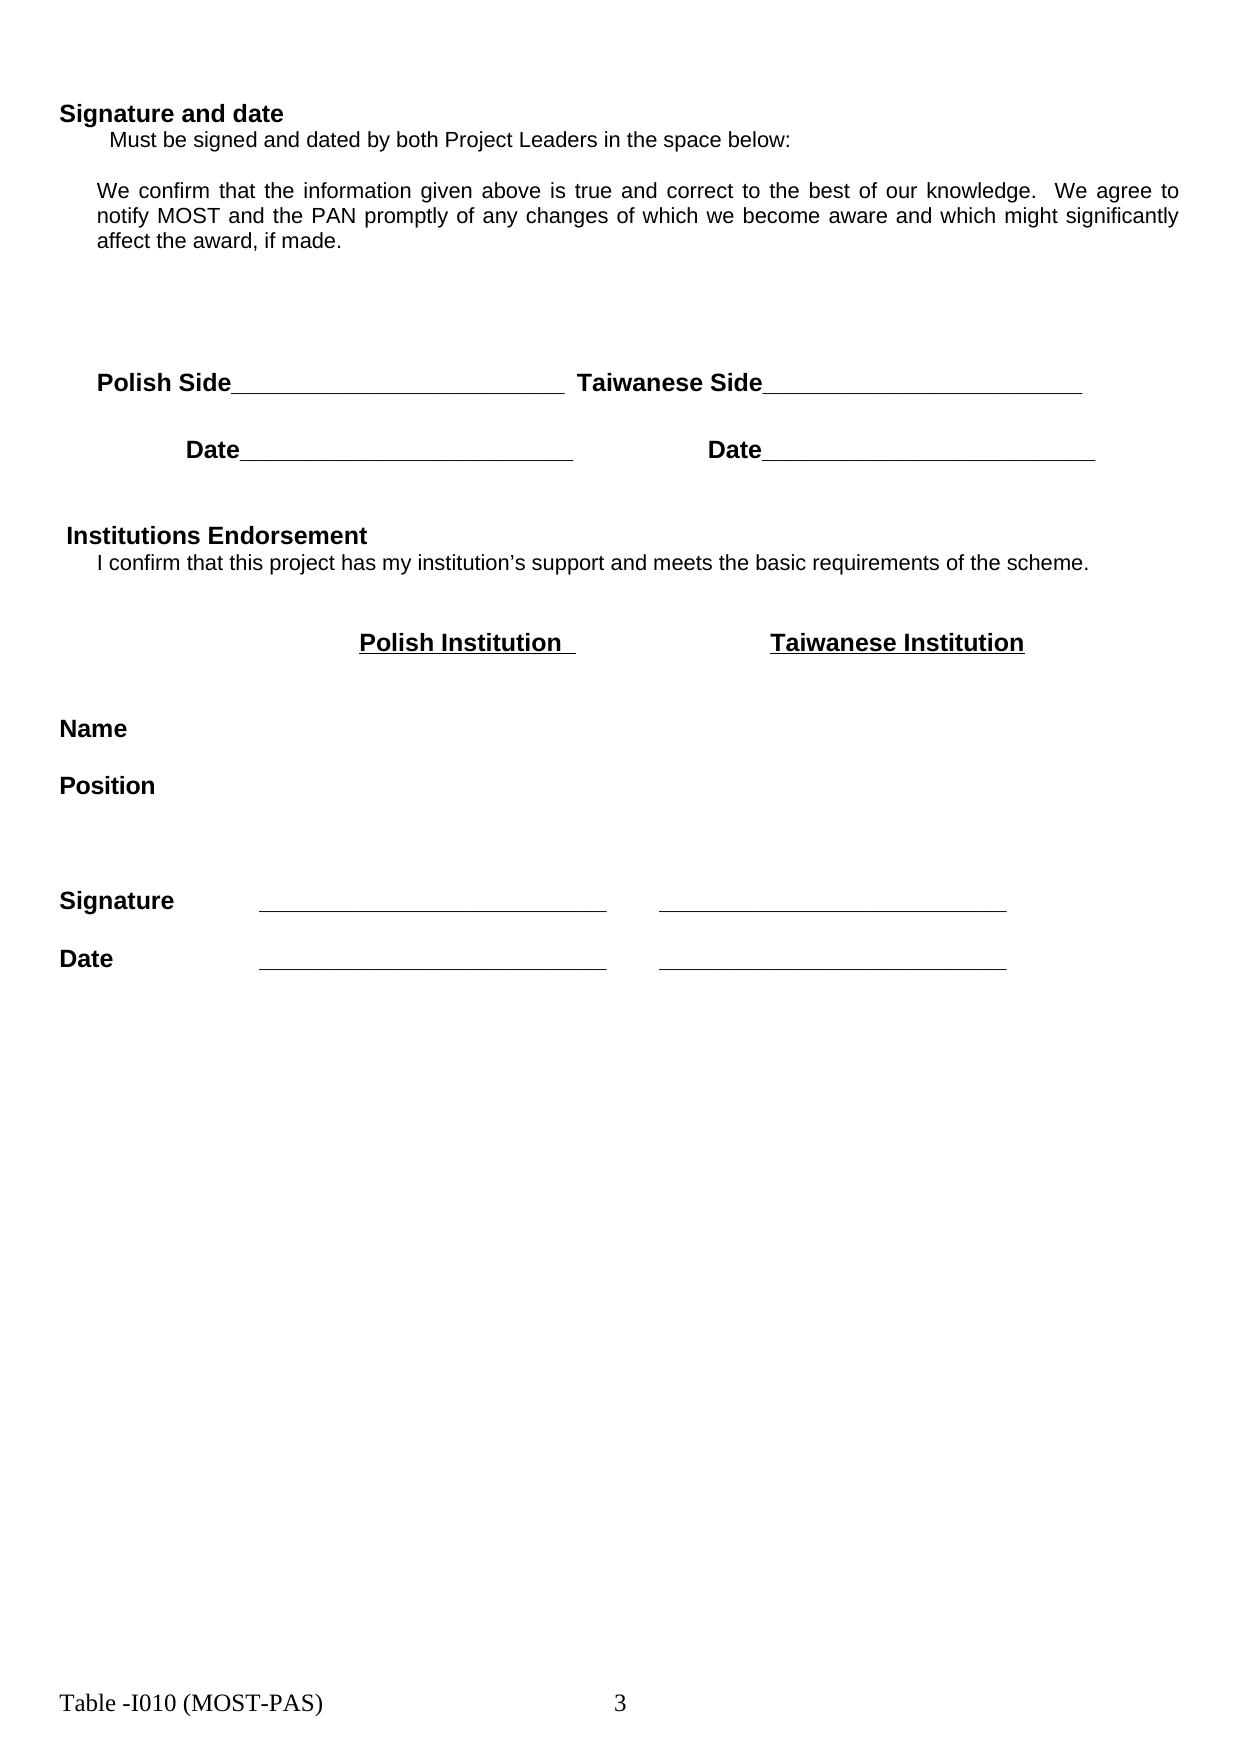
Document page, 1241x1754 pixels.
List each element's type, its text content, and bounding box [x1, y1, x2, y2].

text Signature _________________________ _________________________ [59, 886, 1181, 915]
text Date________________________ Date________________________ [97, 434, 1181, 463]
subtitle Position [59, 771, 1181, 800]
text Polish Side________________________ Taiwanese Side_______________________ [97, 368, 1181, 397]
text I confirm that this project has my institution’s support and meets the basic requirements of the scheme. [59, 549, 1181, 575]
text Name [59, 714, 1181, 742]
text Institutions Endorsement [59, 521, 1181, 549]
text We confirm that the information given above is true and correct to the best of our knowledge. We agree to notify MOST and the PAN promptly of any changes of which we become aware and which might significantly affect the award, if made. [97, 178, 1181, 253]
text Polish Institution Taiwanese Institution [313, 627, 1181, 656]
text Date _________________________ _________________________ [59, 944, 1181, 972]
text Must be signed and dated by both Project Leaders in the space below: [106, 127, 1181, 152]
text Signature and date [59, 98, 1181, 127]
